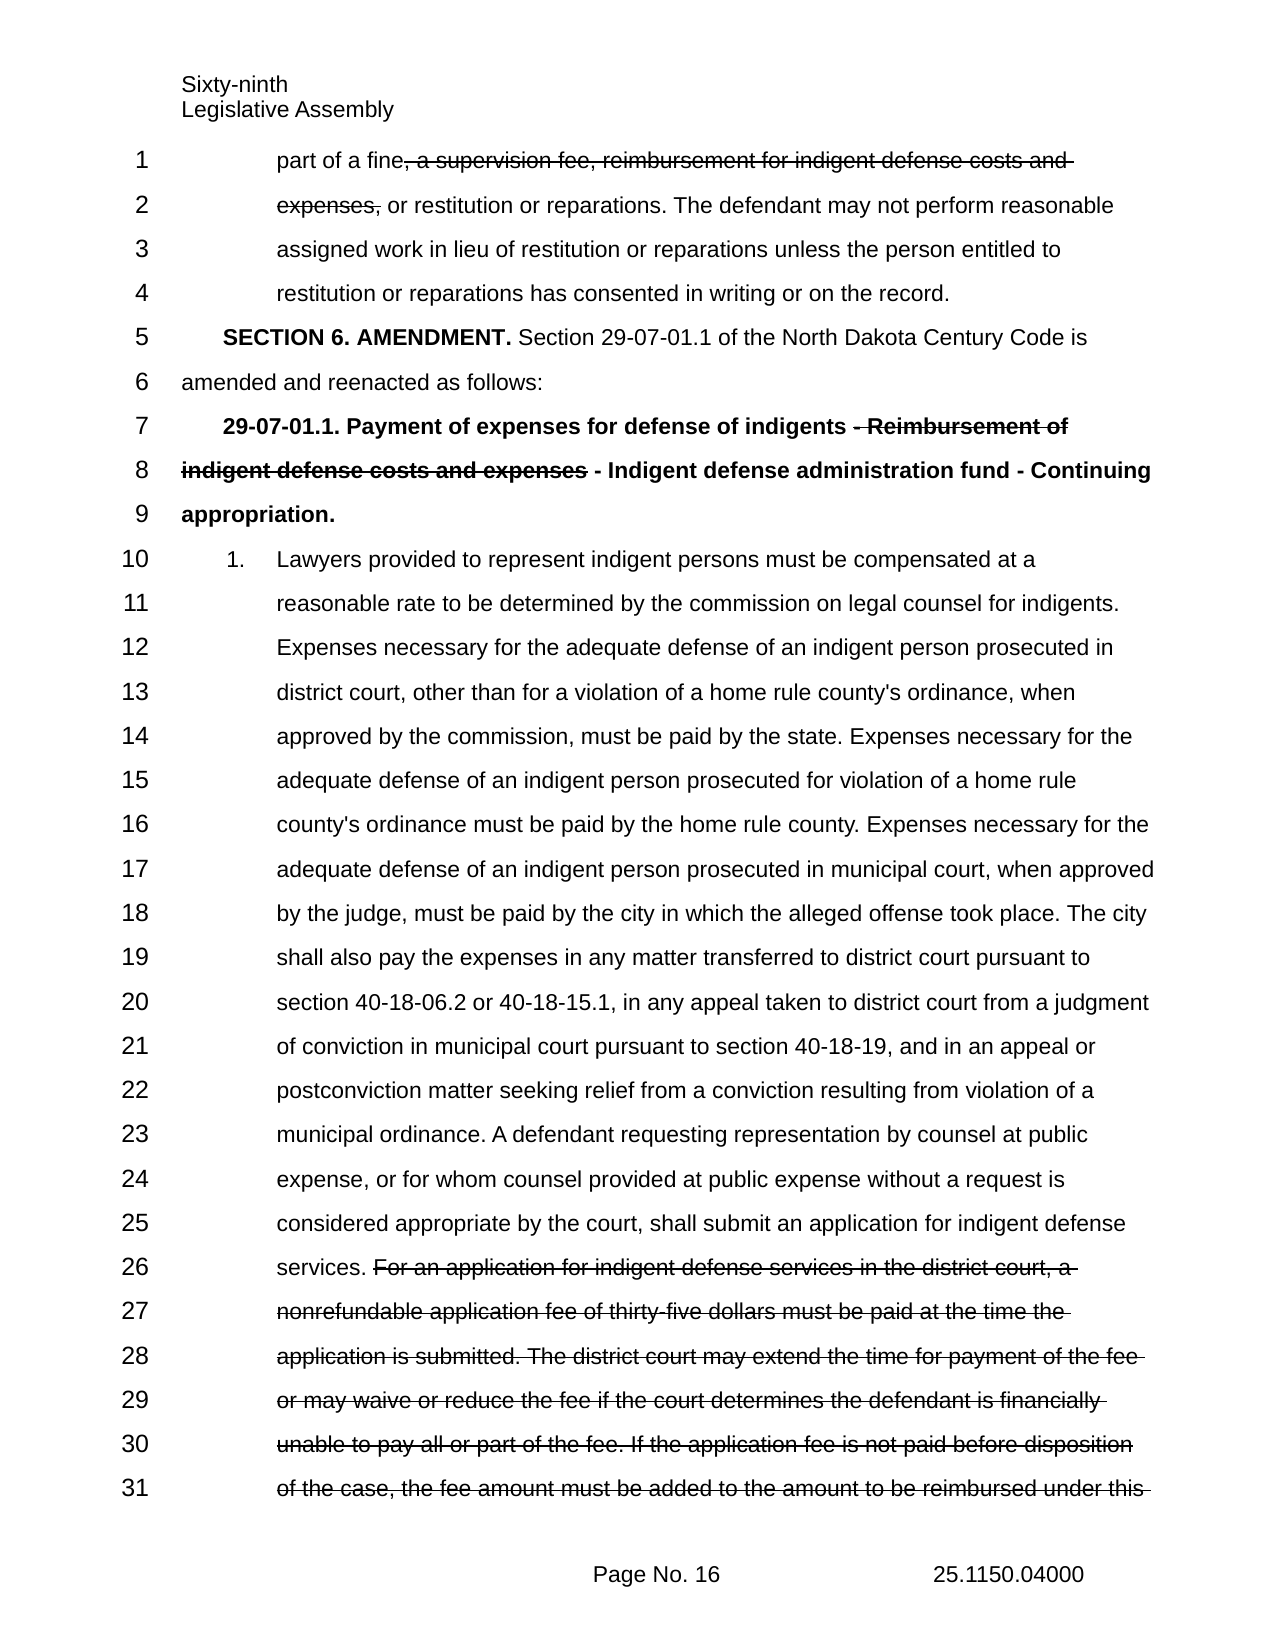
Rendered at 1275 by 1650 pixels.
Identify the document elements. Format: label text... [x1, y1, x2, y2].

subtitle 29‑07‑01.1. Payment of expenses for defense of indigents ‑ Reimbursement of indigent defense costs and expenses ‑ Indigent defense administration fund ‑ Continuing appropriation. [181, 399, 1154, 532]
text part of a fine, a supervision fee, reimbursement for indigent defense costs and expenses, or restitution or reparations. The defendant may not perform reasonable assigned work in lieu of restitution or reparations unless the person entitled to restitution or reparations has consented in writing or on the record. [181, 133, 1154, 310]
text 1. Lawyers provided to represent indigent persons must be compensated at a reasonable rate to be determined by the commission on legal counsel for indigents. Expenses necessary for the adequate defense of an indigent person prosecuted in district court, other than for a violation of a home rule county's ordinance, when approved by the commission, must be paid by the state. Expenses necessary for the adequate defense of an indigent person prosecuted for violation of a home rule county's ordinance must be paid by the home rule county. Expenses necessary for the adequate defense of an indigent person prosecuted in municipal court, when approved by the judge, must be paid by the city in which the alleged offense took place. The city shall also pay the expenses in any matter transferred to district court pursuant to section 40‑18‑06.2 or 40‑18‑15.1, in any appeal taken to district court from a judgment of conviction in municipal court pursuant to section 40‑18‑19, and in an appeal or postconviction matter seeking relief from a conviction resulting from violation of a municipal ordinance. A defendant requesting representation by counsel at public expense, or for whom counsel provided at public expense without a request is considered appropriate by the court, shall submit an application for indigent defense services. For an application for indigent defense services in the district court, a nonrefundable application fee of thirty-five dollars must be paid at the time the application is submitted. The district court may extend the time for payment of the fee or may waive or reduce the fee if the court determines the defendant is financially unable to pay all or part of the fee. If the application fee is not paid before disposition of the case, the fee amount must be added to the amount to be reimbursed under this [181, 532, 1154, 1506]
text SECTION 6. AMENDMENT. Section 29‑07‑01.1 of the North Dakota Century Code is amended and reenacted as follows: [181, 310, 1154, 399]
